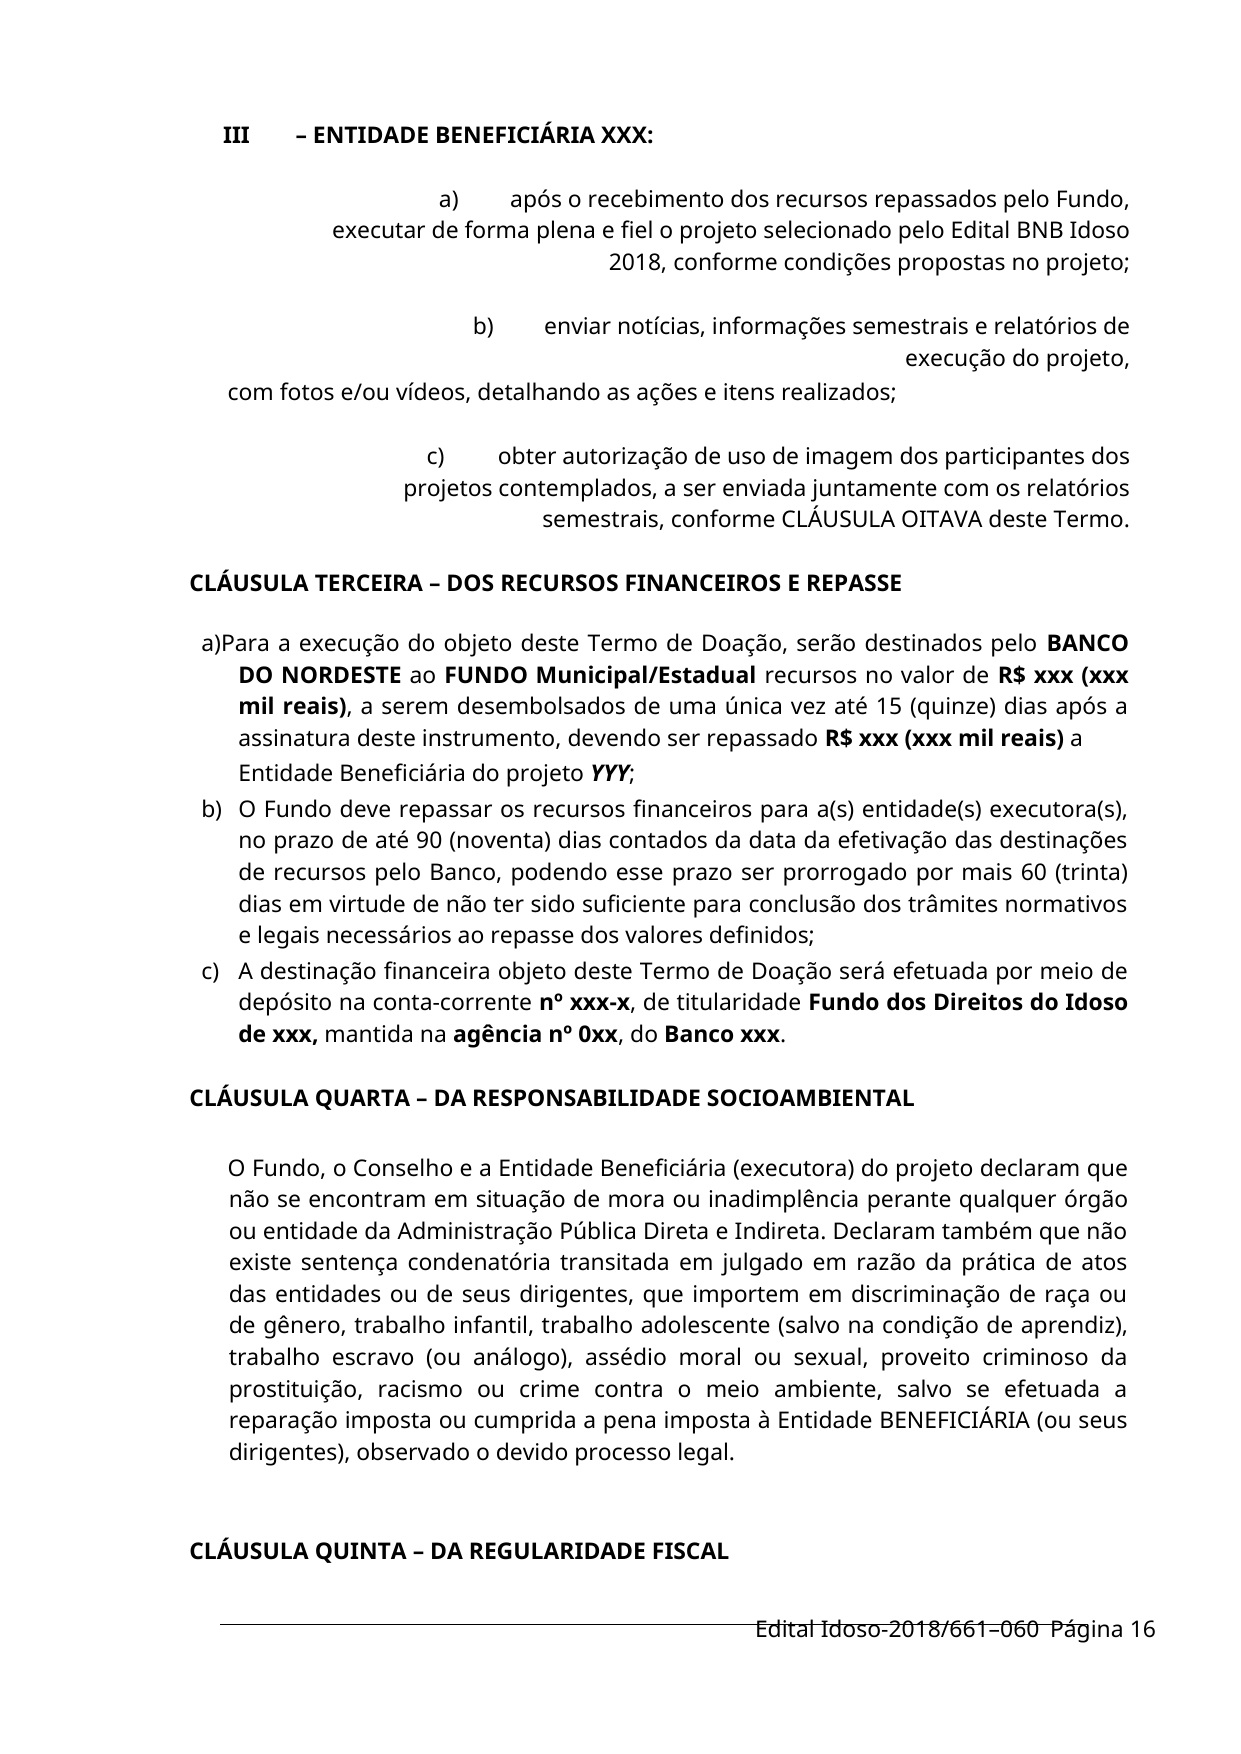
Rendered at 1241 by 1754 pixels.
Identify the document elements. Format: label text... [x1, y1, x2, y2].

list enviar notícias, informações semestrais e relatórios de execução do projeto, [298, 310, 1130, 373]
list após o recebimento dos recursos repassados pelo Fundo, executar de forma plena e fiel o projeto selecionado pelo Edital BNB Idoso 2018, conforme condições propostas no projeto; [298, 183, 1130, 277]
text com fotos e/ou vídeos, detalhando as ações e itens realizados; [227, 376, 1155, 407]
list obter autorização de uso de imagem dos participantes dos projetos contemplados, a ser enviada juntamente com os relatórios semestrais, conforme CLÁUSULA OITAVA deste Termo. [298, 440, 1130, 534]
list – ENTIDADE BENEFICIÁRIA XXX: [223, 118, 1157, 150]
list O Fundo deve repassar os recursos financeiros para a(s) entidade(s) executora(s), no prazo de até 90 (noventa) dias contados da data da efetivação das destinações de recursos pelo Banco, podendo esse prazo ser prorrogado por mais 60 (trinta) dias em virtude de não ter sido suficiente para conclusão dos trâmites normativos e legais necessários ao repasse dos valores definidos; [201, 793, 1129, 950]
text CLÁUSULA QUARTA – DA RESPONSABILIDADE SOCIOAMBIENTAL [189, 1082, 1157, 1113]
text a)Para a execução do objeto deste Termo de Doação, serão destinados pelo BANCO DO NORDESTE ao FUNDO Municipal/Estadual recursos no valor de R$ xxx (xxx mil reais), a serem desembolsados de uma única vez até 15 (quinze) dias após a assinatura deste instrumento, devendo ser repassado R$ xxx (xxx mil reais) a [201, 627, 1129, 753]
text CLÁUSULA TERCEIRA – DOS RECURSOS FINANCEIROS E REPASSE [189, 567, 1157, 598]
text CLÁUSULA QUINTA – DA REGULARIDADE FISCAL [189, 1535, 1157, 1566]
list A destinação financeira objeto deste Termo de Doação será efetuada por meio de depósito na conta-corrente nº xxx-x, de titularidade Fundo dos Direitos do Idoso de xxx, mantida na agência nº 0xx, do Banco xxx. [201, 955, 1129, 1049]
text O Fundo, o Conselho e a Entidade Beneficiária (executora) do projeto declaram que não se encontram em situação de mora ou inadimplência perante qualquer órgão ou entidade da Administração Pública Direta e Indireta. Declaram também que não existe sentença condenatória transitada em julgado em razão da prática de atos das entidades ou de seus dirigentes, que importem em discriminação de raça ou de gênero, trabalho infantil, trabalho adolescente (salvo na condição de aprendiz), trabalho escravo (ou análogo), assédio moral ou sexual, proveito criminoso da prostituição, racismo ou crime contra o meio ambiente, salvo se efetuada a reparação imposta ou cumprida a pena imposta à Entidade BENEFICIÁRIA (ou seus dirigentes), observado o devido processo legal. [227, 1152, 1129, 1467]
text Entidade Beneficiária do projeto YYY; [238, 757, 1155, 788]
